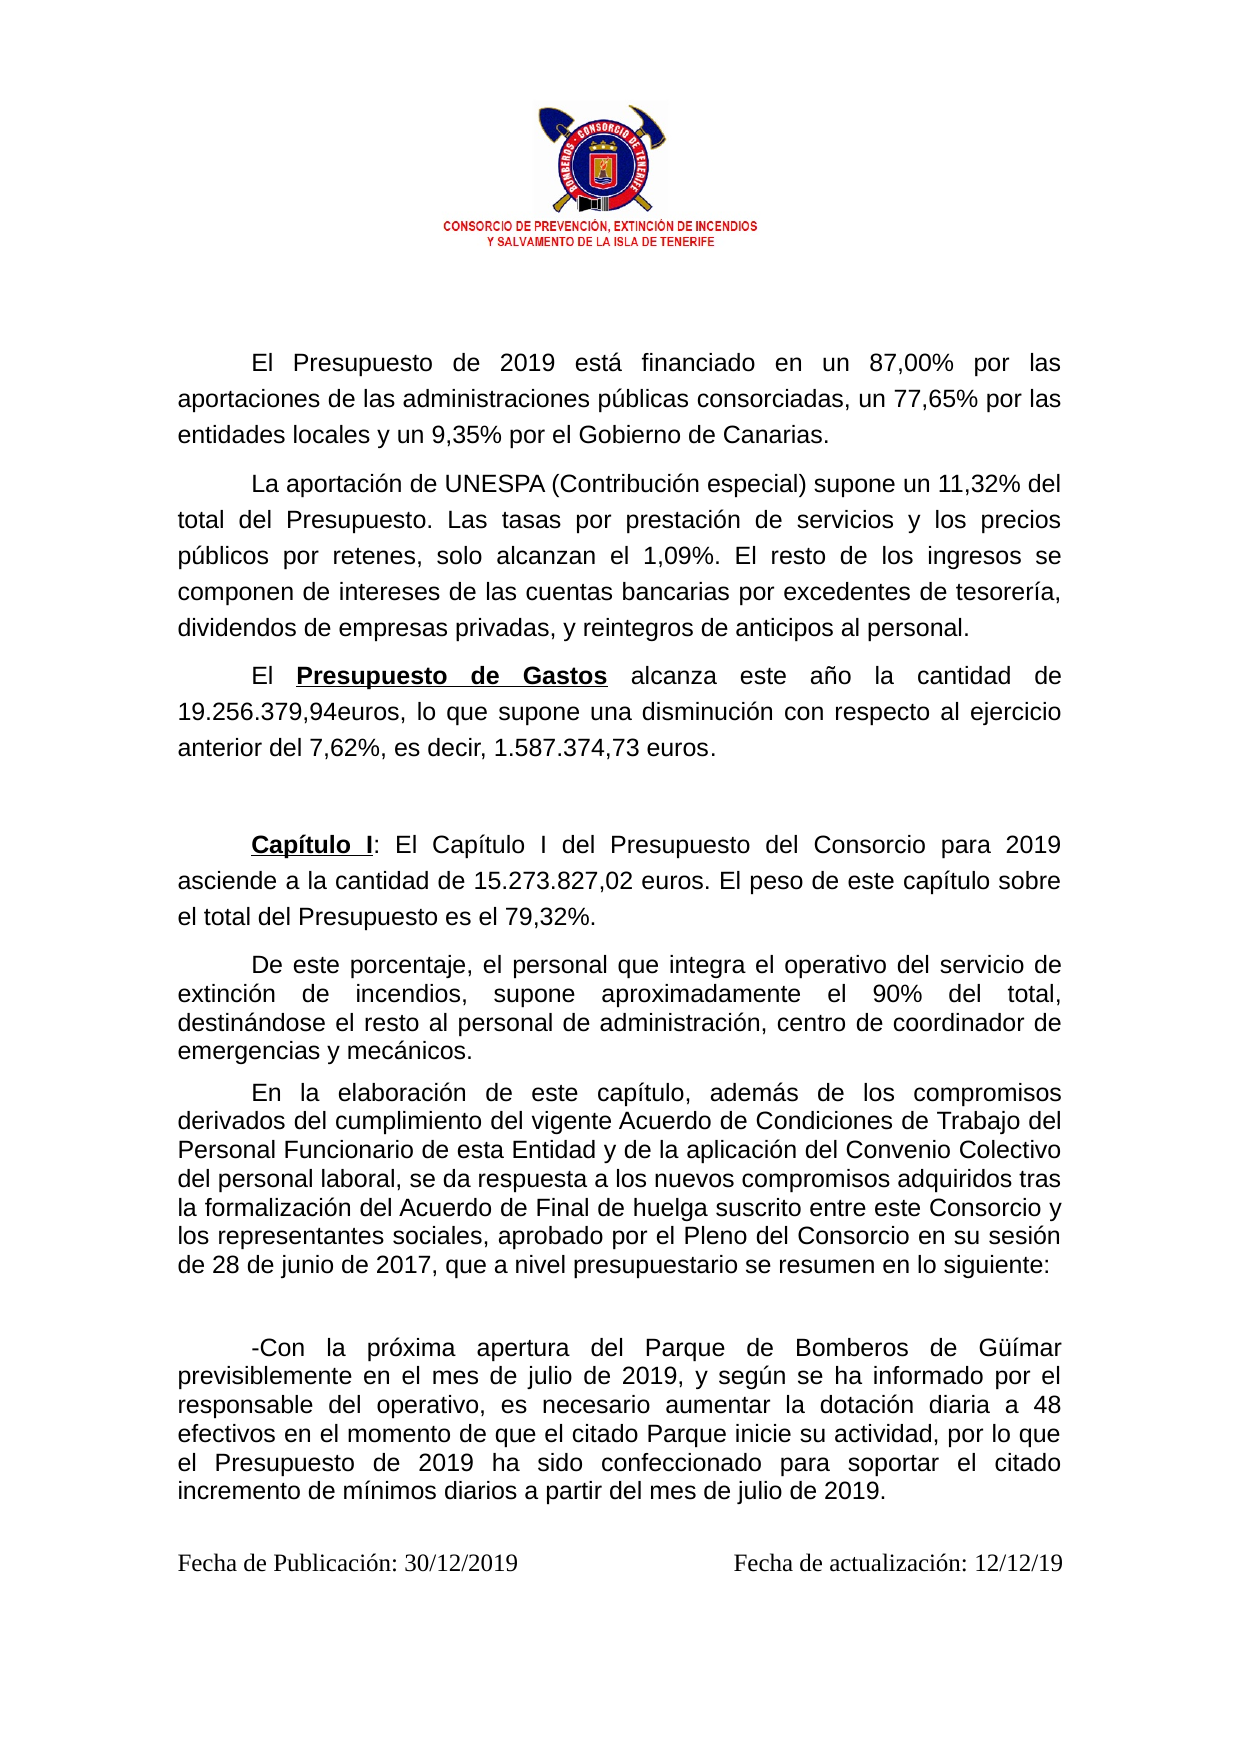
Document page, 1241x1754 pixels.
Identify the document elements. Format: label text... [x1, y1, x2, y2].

text La aportación de UNESPA (Contribución especial) supone un 11,32% del total del Presupuesto. Las tasas por prestación de servicios y los precios públicos por retenes, solo alcanzan el 1,09%. El resto de los ingresos se componen de intereses de las cuentas bancarias por excedentes de tesorería, dividendos de empresas privadas, y reintegros de anticipos al personal. [177, 469, 1063, 641]
picture [418, 93, 788, 260]
text El Presupuesto de 2019 está financiado en un 87,00% por las aportaciones de las administraciones públicas consorciadas, un 77,65% por las entidades locales y un 9,35% por el Gobierno de Canarias. [177, 348, 1063, 449]
text El Presupuesto de Gastos alcanza este año la cantidad de 19.256.379,94euros, lo que supone una disminución con respecto al ejercicio anterior del 7,62%, es decir, 1.587.374,73 euros. [177, 661, 1063, 762]
text De este porcentaje, el personal que integra el operativo del servicio de extinción de incendios, supone aproximadamente el 90% del total, destinándose el resto al personal de administración, centro de coordinador de emergencias y mecánicos. [177, 950, 1063, 1065]
text -Con la próxima apertura del Parque de Bomberos de Güímar previsiblemente en el mes de julio de 2019, y según se ha informado por el responsable del operativo, es necesario aumentar la dotación diaria a 48 efectivos en el momento de que el citado Parque inicie su actividad, por lo que el Presupuesto de 2019 ha sido confeccionado para soportar el citado incremento de mínimos diarios a partir del mes de julio de 2019. [177, 1332, 1063, 1505]
text Capítulo I: El Capítulo I del Presupuesto del Consorcio para 2019 asciende a la cantidad de 15.273.827,02 euros. El peso de este capítulo sobre el total del Presupuesto es el 79,32%. [177, 830, 1063, 930]
text En la elaboración de este capítulo, además de los compromisos derivados del cumplimiento del vigente Acuerdo de Condiciones de Trabajo del Personal Funcionario de esta Entidad y de la aplicación del Convenio Colectivo del personal laboral, se da respuesta a los nuevos compromisos adquiridos tras la formalización del Acuerdo de Final de huelga suscrito entre este Consorcio y los representantes sociales, aprobado por el Pleno del Consorcio en su sesión de 28 de junio de 2017, que a nivel presupuestario se resumen en lo siguiente: [177, 1077, 1063, 1279]
